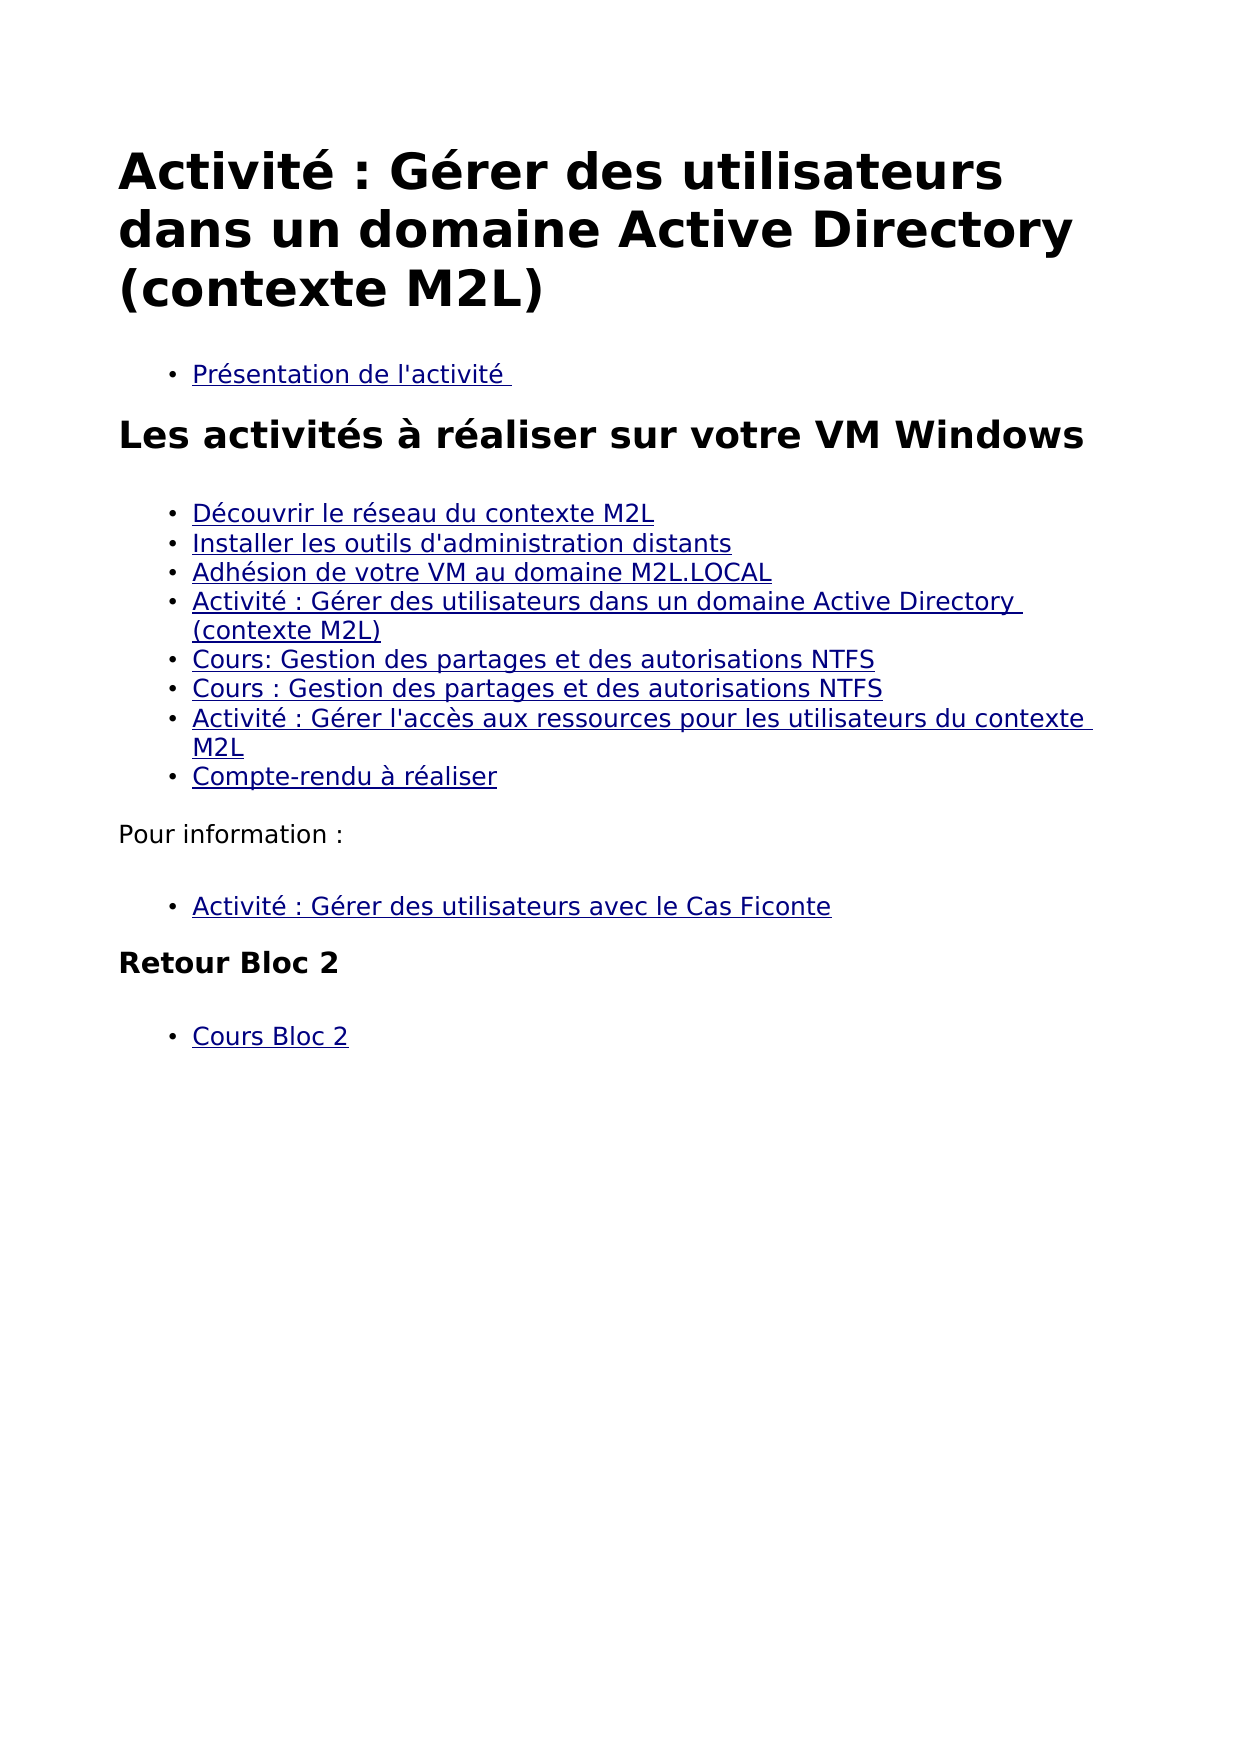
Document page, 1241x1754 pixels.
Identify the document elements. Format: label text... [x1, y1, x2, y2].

subtitle Retour Bloc 2 [118, 946, 1122, 980]
list Découvrir le réseau du contexte M2L [177, 499, 1122, 529]
list Cours: Gestion des partages et des autorisations NTFS [177, 645, 1122, 674]
list Adhésion de votre VM au domaine M2L.LOCAL [177, 558, 1122, 587]
list Activité : Gérer des utilisateurs dans un domaine Active Directory (contexte M2L) [177, 587, 1122, 645]
list Cours : Gestion des partages et des autorisations NTFS [177, 674, 1122, 704]
list Activité : Gérer des utilisateurs avec le Cas Ficonte [177, 892, 1122, 921]
list Présentation de l'activité [177, 360, 1122, 389]
list Compte-rendu à réaliser [177, 762, 1122, 791]
subtitle Activité : Gérer des utilisateurs dans un domaine Active Directory (contexte M2L) [118, 143, 1122, 318]
list Activité : Gérer l'accès aux ressources pour les utilisateurs du contexte M2L [177, 704, 1122, 762]
subtitle Les activités à réaliser sur votre VM Windows [118, 414, 1122, 458]
list Installer les outils d'administration distants [177, 529, 1122, 558]
text Pour information : [118, 821, 1122, 850]
list Cours Bloc 2 [177, 1022, 1122, 1051]
